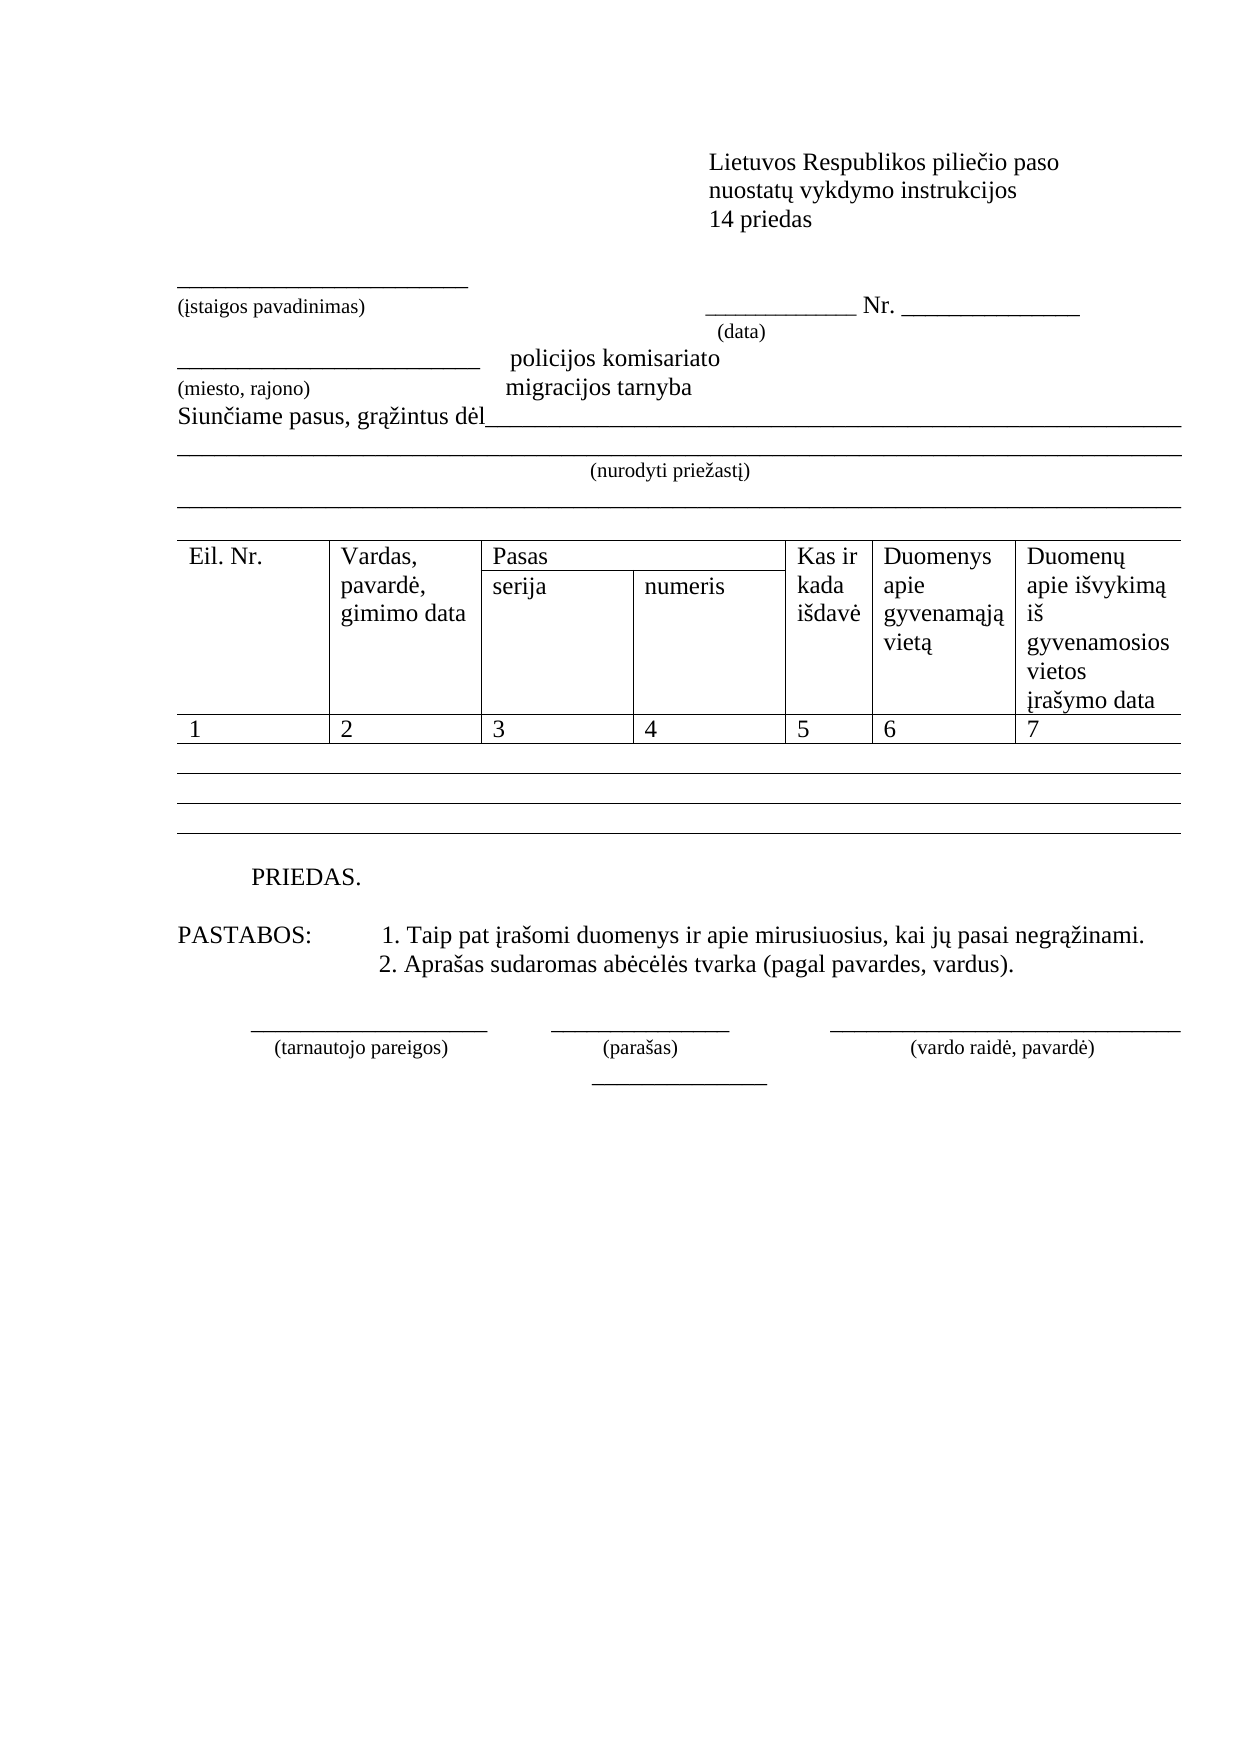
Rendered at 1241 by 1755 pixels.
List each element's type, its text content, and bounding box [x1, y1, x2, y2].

table_cell [872, 804, 1015, 833]
table_header Pasas [482, 541, 785, 570]
table_cell [633, 744, 786, 773]
table_cell [481, 744, 633, 773]
text Lietuvos Respublikos piliečio paso [177, 147, 1181, 176]
table_cell [786, 744, 872, 773]
table_cell [872, 744, 1015, 773]
text Siunčiame pasus, grąžintus dėl [177, 401, 1181, 430]
text 2. Aprašas sudaromas abėcėlės tvarka (pagal pavardes, vardus). [177, 949, 1181, 977]
text (nurodyti priežastį) [177, 458, 1181, 482]
table_cell [1015, 774, 1181, 803]
table_header Kas ir kada išdavė [786, 541, 872, 713]
table_cell [177, 774, 329, 803]
table_cell [786, 804, 872, 833]
table_cell numeris [634, 571, 785, 713]
table_cell serija [482, 571, 633, 713]
text (tarnautojo pareigos) (parašas) (vardo raidė, pavardė) [177, 1035, 1181, 1059]
text (įstaigos pavadinimas) Nr. [177, 291, 1181, 319]
table_cell [481, 774, 633, 803]
table_header Vardas, pavardė, gimimo data [330, 541, 481, 713]
table_header Duomenys apie gyvenamąją vietą [873, 541, 1015, 713]
table_cell [1015, 744, 1181, 773]
text PRIEDAS. [177, 862, 1181, 891]
table_cell 6 [873, 715, 1015, 743]
text ______________ [177, 1059, 1181, 1088]
table_cell 7 [1016, 715, 1181, 743]
text PASTABOS: 1. Taip pat įrašomi duomenys ir apie mirusiuosius, kai jų pasai negrąžinami. [177, 920, 1181, 949]
table_cell [481, 804, 633, 833]
text policijos komisariato [177, 343, 1181, 372]
table_header Duomenų apie išvykimą iš gyvenamosios vietos įrašymo data [1016, 541, 1181, 713]
text 14 priedas [177, 204, 1181, 233]
table_cell [1015, 804, 1181, 833]
table_cell [329, 774, 481, 803]
table_cell 2 [330, 715, 481, 743]
table_cell [329, 804, 481, 833]
table_cell [633, 774, 786, 803]
table_cell 5 [786, 715, 872, 743]
table_cell 1 [177, 715, 329, 743]
table_cell [633, 804, 786, 833]
text nuostatų vykdymo instrukcijos [177, 176, 1181, 204]
table_cell [177, 804, 329, 833]
table_cell 4 [634, 715, 785, 743]
table_cell 3 [482, 715, 633, 743]
table_header Eil. Nr. [177, 541, 329, 713]
table_cell [786, 774, 872, 803]
table_cell [329, 744, 481, 773]
text (data) [177, 319, 1181, 343]
table_cell [177, 744, 329, 773]
table_cell [872, 774, 1015, 803]
text (miesto, rajono) migracijos tarnyba [177, 372, 1181, 401]
